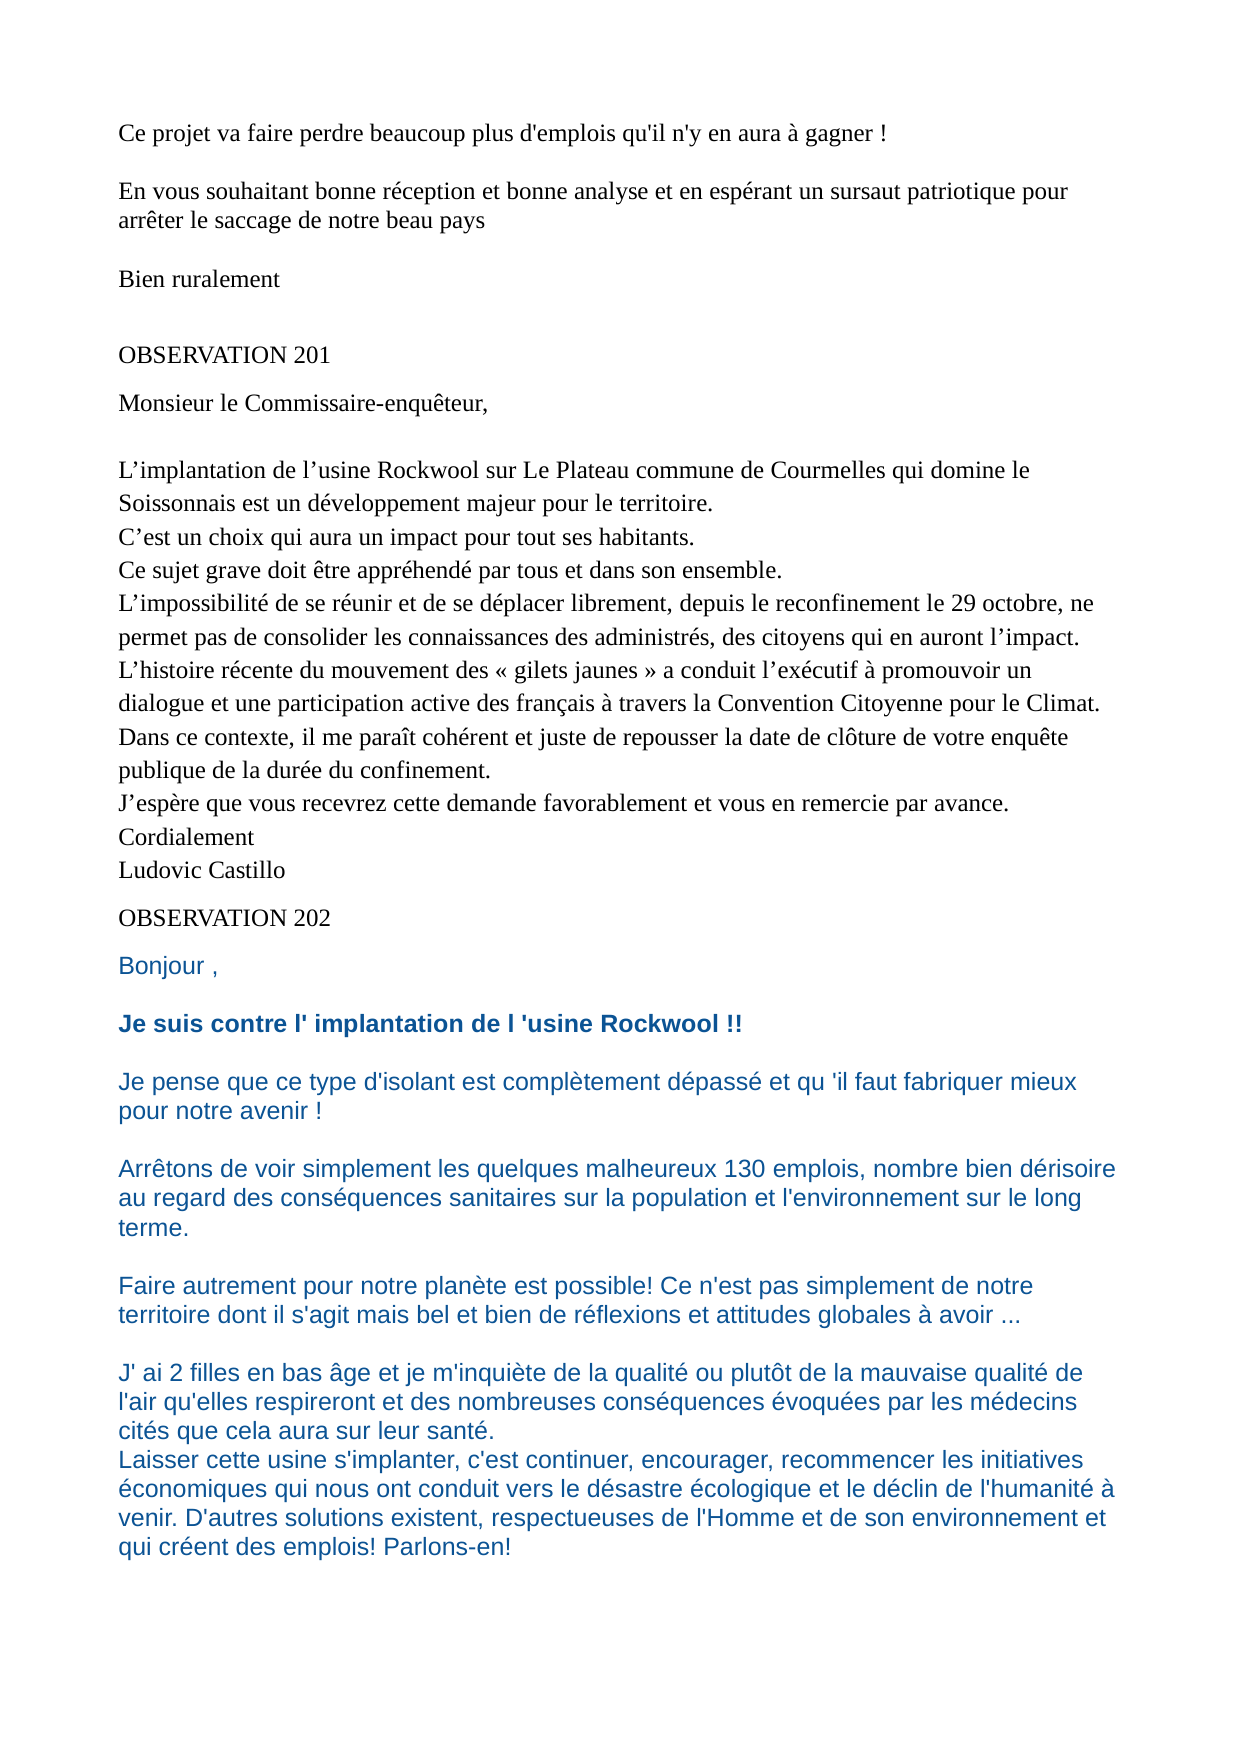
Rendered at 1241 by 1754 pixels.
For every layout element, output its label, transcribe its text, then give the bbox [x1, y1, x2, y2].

text OBSERVATION 202 [118, 903, 1122, 932]
text OBSERVATION 201 [118, 340, 1122, 369]
text Je suis contre l' implantation de l 'usine Rockwool !! [118, 1009, 1122, 1038]
text Bien ruralement [118, 263, 1122, 292]
text Laisser cette usine s'implanter, c'est continuer, encourager, recommencer les initiatives économiques qui nous ont conduit vers le désastre écologique et le déclin de l'humanité à venir. D'autres solutions existent, respectueuses de l'Homme et de son environnement et qui créent des emplois! Parlons-en! [118, 1445, 1122, 1561]
text Ce projet va faire perdre beaucoup plus d'emplois qu'il n'y en aura à gagner ! [118, 118, 1122, 147]
text Monsieur le Commissaire-enquêteur, L’implantation de l’usine Rockwool sur Le Plateau commune de Courmelles qui domine le Soissonnais est un développement majeur pour le territoire. C’est un choix qui aura un impact pour tout ses habitants. Ce sujet grave doit être appréhendé par tous et dans son ensemble. L’impossibilité de se réunir et de se déplacer librement, depuis le reconfinement le 29 octobre, ne permet pas de consolider les connaissances des administrés, des citoyens qui en auront l’impact. L’histoire récente du mouvement des « gilets jaunes » a conduit l’exécutif à promouvoir un dialogue et une participation active des français à travers la Convention Citoyenne pour le Climat. Dans ce contexte, il me paraît cohérent et juste de repousser la date de clôture de votre enquête publique de la durée du confinement. J’espère que vous recevrez cette demande favorablement et vous en remercie par avance. Cordialement Ludovic Castillo [118, 388, 1122, 884]
text Faire autrement pour notre planète est possible! Ce n'est pas simplement de notre territoire dont il s'agit mais bel et bien de réflexions et attitudes globales à avoir ... [118, 1271, 1122, 1329]
text Je pense que ce type d'isolant est complètement dépassé et qu 'il faut fabriquer mieux pour notre avenir ! [118, 1067, 1122, 1125]
text Bonjour , [118, 951, 1122, 980]
text En vous souhaitant bonne réception et bonne analyse et en espérant un sursaut patriotique pour arrêter le saccage de notre beau pays [118, 176, 1122, 234]
text J' ai 2 filles en bas âge et je m'inquiète de la qualité ou plutôt de la mauvaise qualité de l'air qu'elles respireront et des nombreuses conséquences évoquées par les médecins cités que cela aura sur leur santé. [118, 1358, 1122, 1445]
text Arrêtons de voir simplement les quelques malheureux 130 emplois, nombre bien dérisoire au regard des conséquences sanitaires sur la population et l'environnement sur le long terme. [118, 1154, 1122, 1241]
